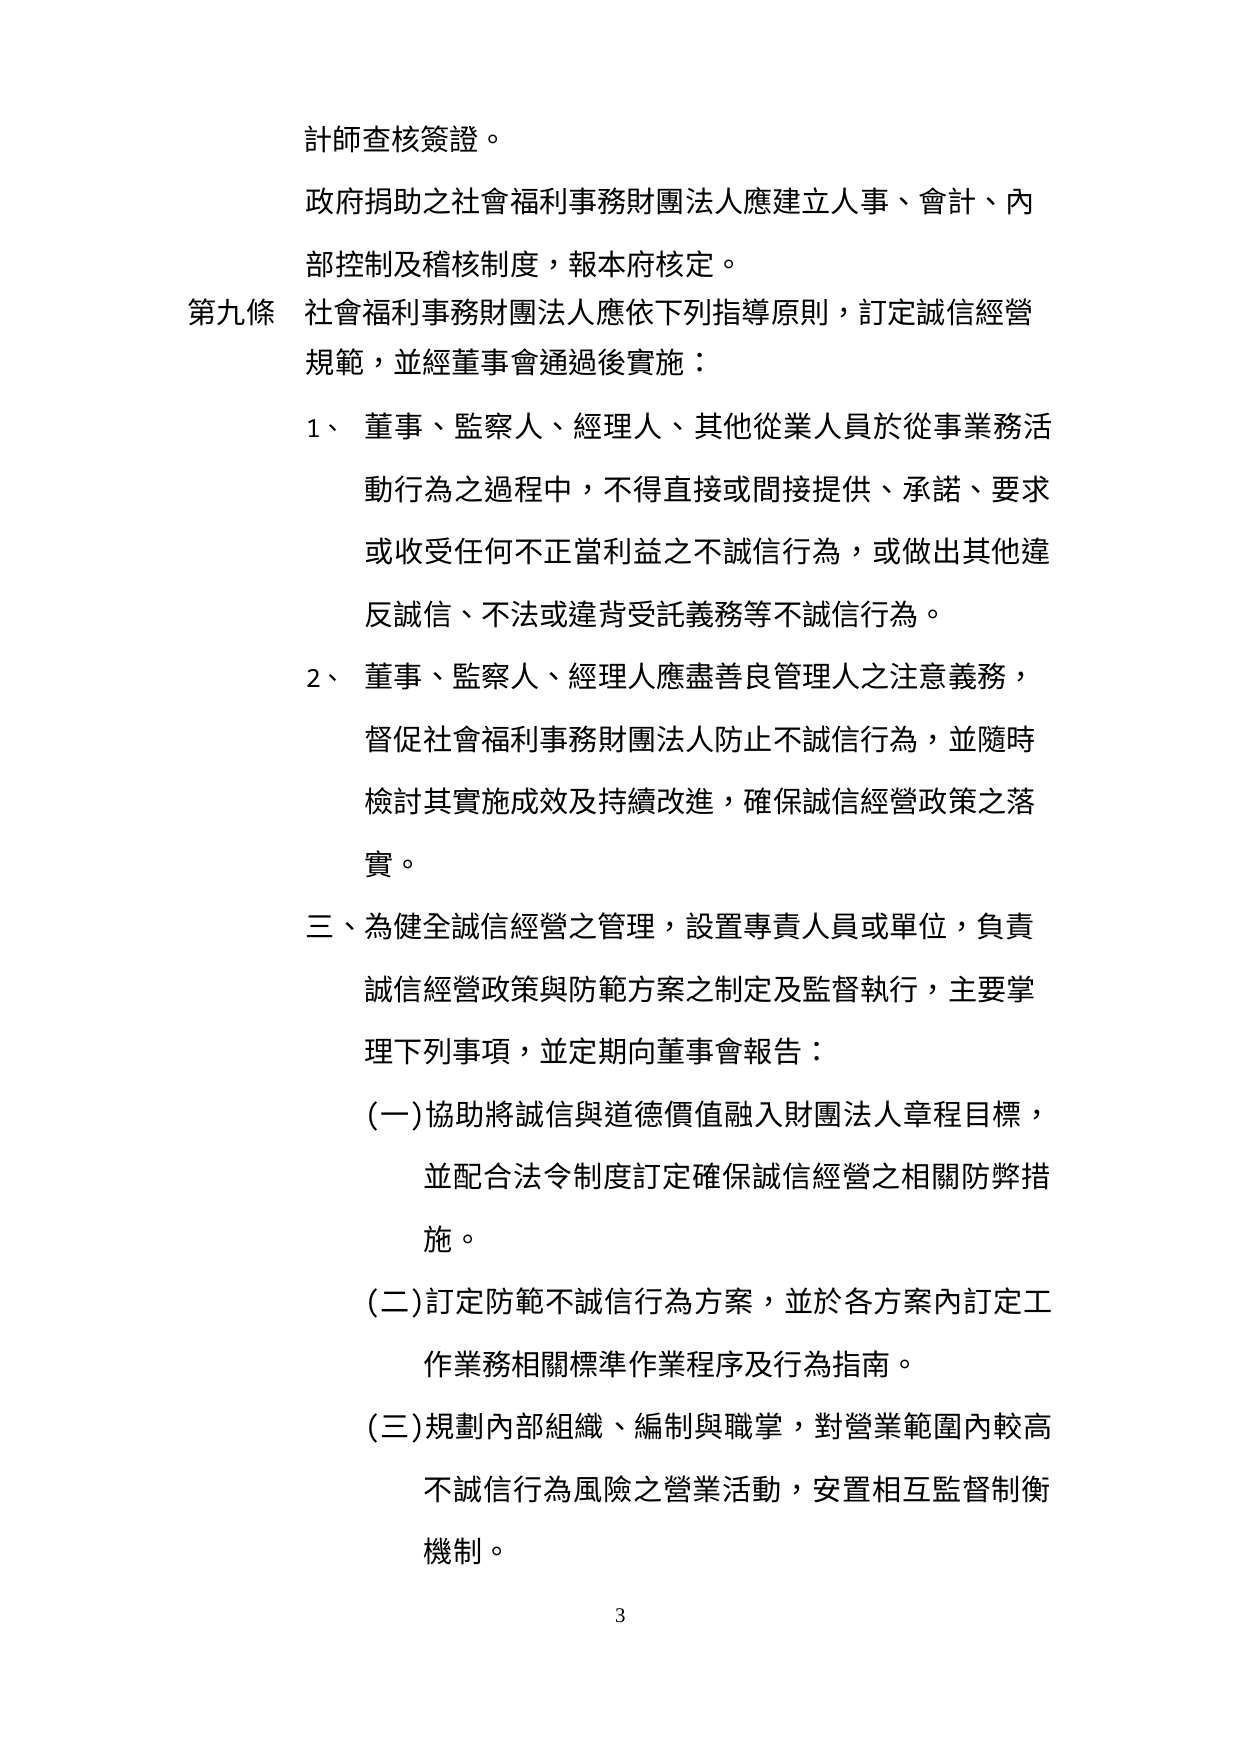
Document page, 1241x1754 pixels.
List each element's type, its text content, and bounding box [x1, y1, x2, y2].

text 計師查核簽證。 [187, 96, 1053, 158]
text 政府捐助之社會福利事務財團法人應建立人事、會計、內部控制及稽核制度，報本府核定。 [306, 158, 1053, 283]
text 三、為健全誠信經營之管理，設置專責人員或單位，負責誠信經營政策與防範方案之制定及監督執行，主要掌理下列事項，並定期向董事會報告： [306, 883, 1053, 1071]
list 董事、監察人、經理人、其他從業人員於從事業務活動行為之過程中，不得直接或間接提供、承諾、要求或收受任何不正當利益之不誠信行為，或做出其他違反誠信、不法或違背受託義務等不誠信行為。 [306, 383, 1053, 633]
list 董事、監察人、經理人應盡善良管理人之注意義務，督促社會福利事務財團法人防止不誠信行為，並隨時檢討其實施成效及持續改進，確保誠信經營政策之落實。 [306, 633, 1053, 883]
text (一)協助將誠信與道德價值融入財團法人章程目標，並配合法令制度訂定確保誠信經營之相關防弊措施。 [365, 1071, 1053, 1258]
text (二)訂定防範不誠信行為方案，並於各方案內訂定工作業務相關標準作業程序及行為指南。 [365, 1258, 1053, 1383]
text (三)規劃內部組織、編制與職掌，對營業範圍內較高不誠信行為風險之營業活動，安置相互監督制衡機制。 [365, 1383, 1053, 1571]
text 第九條 社會福利事務財團法人應依下列指導原則，訂定誠信經營規範，並經董事會通過後實施： [187, 283, 1053, 383]
